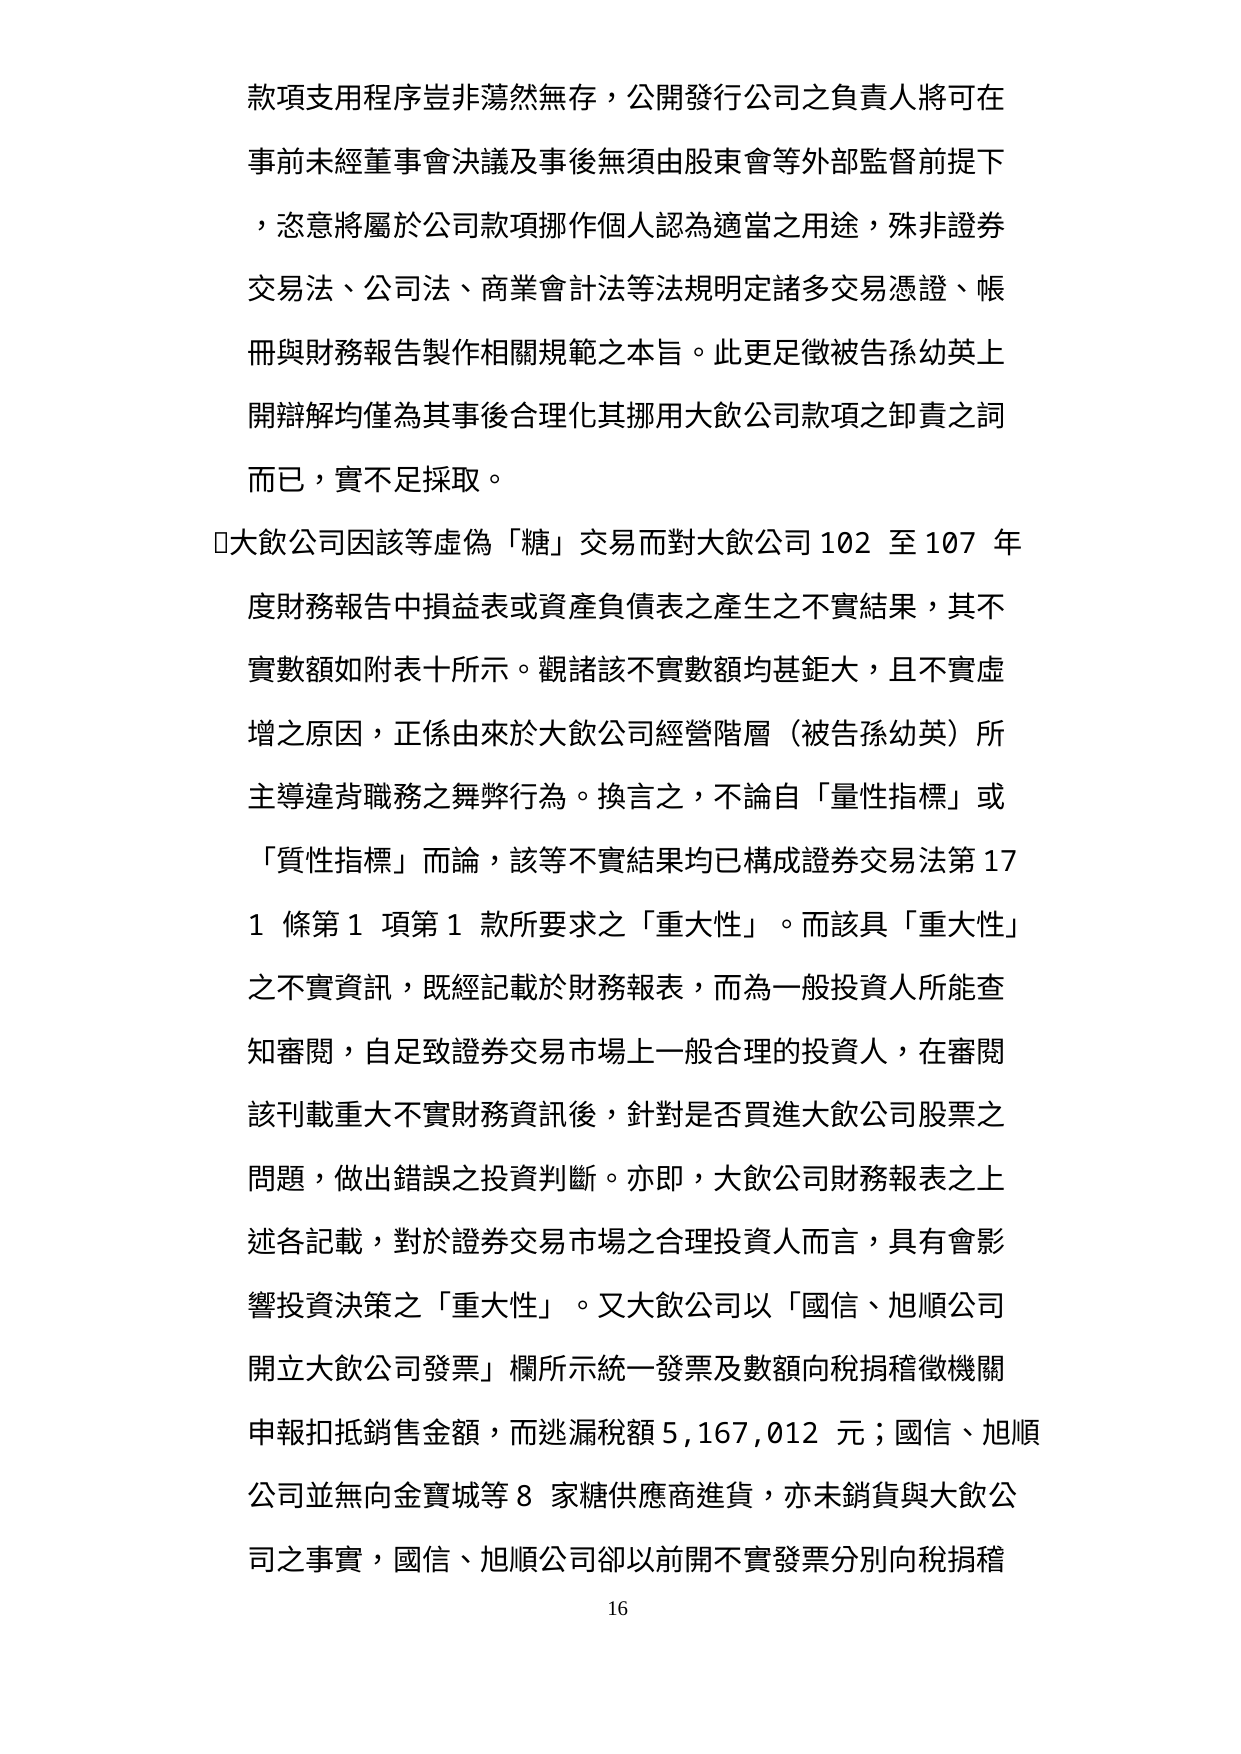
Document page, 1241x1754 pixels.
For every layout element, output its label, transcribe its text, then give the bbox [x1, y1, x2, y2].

text 主導違背職務之舞弊行為。換言之，不論自「量性指標」或 [177, 774, 1078, 816]
text 之不實資訊，既經記載於財務報表，而為一般投資人所能查 [177, 964, 1078, 1007]
text 交易法、公司法、商業會計法等法規明定諸多交易憑證、帳 [177, 266, 1078, 308]
text 司之事實，國信、旭順公司卻以前開不實發票分別向稅捐稽 [177, 1536, 1078, 1579]
text 述各記載，對於證券交易市場之合理投資人而言，具有會影 [177, 1219, 1078, 1261]
text 公司並無向金寶城等8 家糖供應商進貨，亦未銷貨與大飲公 [177, 1473, 1078, 1515]
text 問題，做出錯誤之投資判斷。亦即，大飲公司財務報表之上 [177, 1155, 1078, 1198]
text 知審閱，自足致證券交易市場上一般合理的投資人，在審閱 [177, 1028, 1078, 1071]
text 開立大飲公司發票」欄所示統一發票及數額向稅捐稽徵機關 [177, 1346, 1078, 1388]
text 開辯解均僅為其事後合理化其挪用大飲公司款項之卸責之詞 [177, 393, 1078, 435]
text 申報扣抵銷售金額，而逃漏稅額5,167,012 元；國信、旭順 [177, 1409, 1078, 1452]
text 款項支用程序豈非蕩然無存，公開發行公司之負責人將可在 [177, 75, 1078, 117]
text 冊與財務報告製作相關規範之本旨。此更足徵被告孫幼英上 [177, 329, 1078, 372]
text 該刊載重大不實財務資訊後，針對是否買進大飲公司股票之 [177, 1092, 1078, 1134]
text ，恣意將屬於公司款項挪作個人認為適當之用途，殊非證券 [177, 202, 1078, 244]
text 1 條第1 項第1 款所要求之「重大性」。而該具「重大性」 [177, 901, 1078, 943]
text 大飲公司因該等虛偽「糖」交易而對大飲公司102 至107 年 [177, 520, 1078, 562]
text 度財務報告中損益表或資產負債表之產生之不實結果，其不 [177, 583, 1078, 626]
text 增之原因，正係由來於大飲公司經營階層（被告孫幼英）所 [177, 710, 1078, 753]
text 而已，實不足採取。 [177, 456, 1078, 499]
text 「質性指標」而論，該等不實結果均已構成證券交易法第17 [177, 837, 1078, 880]
text 響投資決策之「重大性」。又大飲公司以「國信、旭順公司 [177, 1282, 1078, 1325]
text 實數額如附表十所示。觀諸該不實數額均甚鉅大，且不實虛 [177, 647, 1078, 689]
text 事前未經董事會決議及事後無須由股東會等外部監督前提下 [177, 138, 1078, 181]
